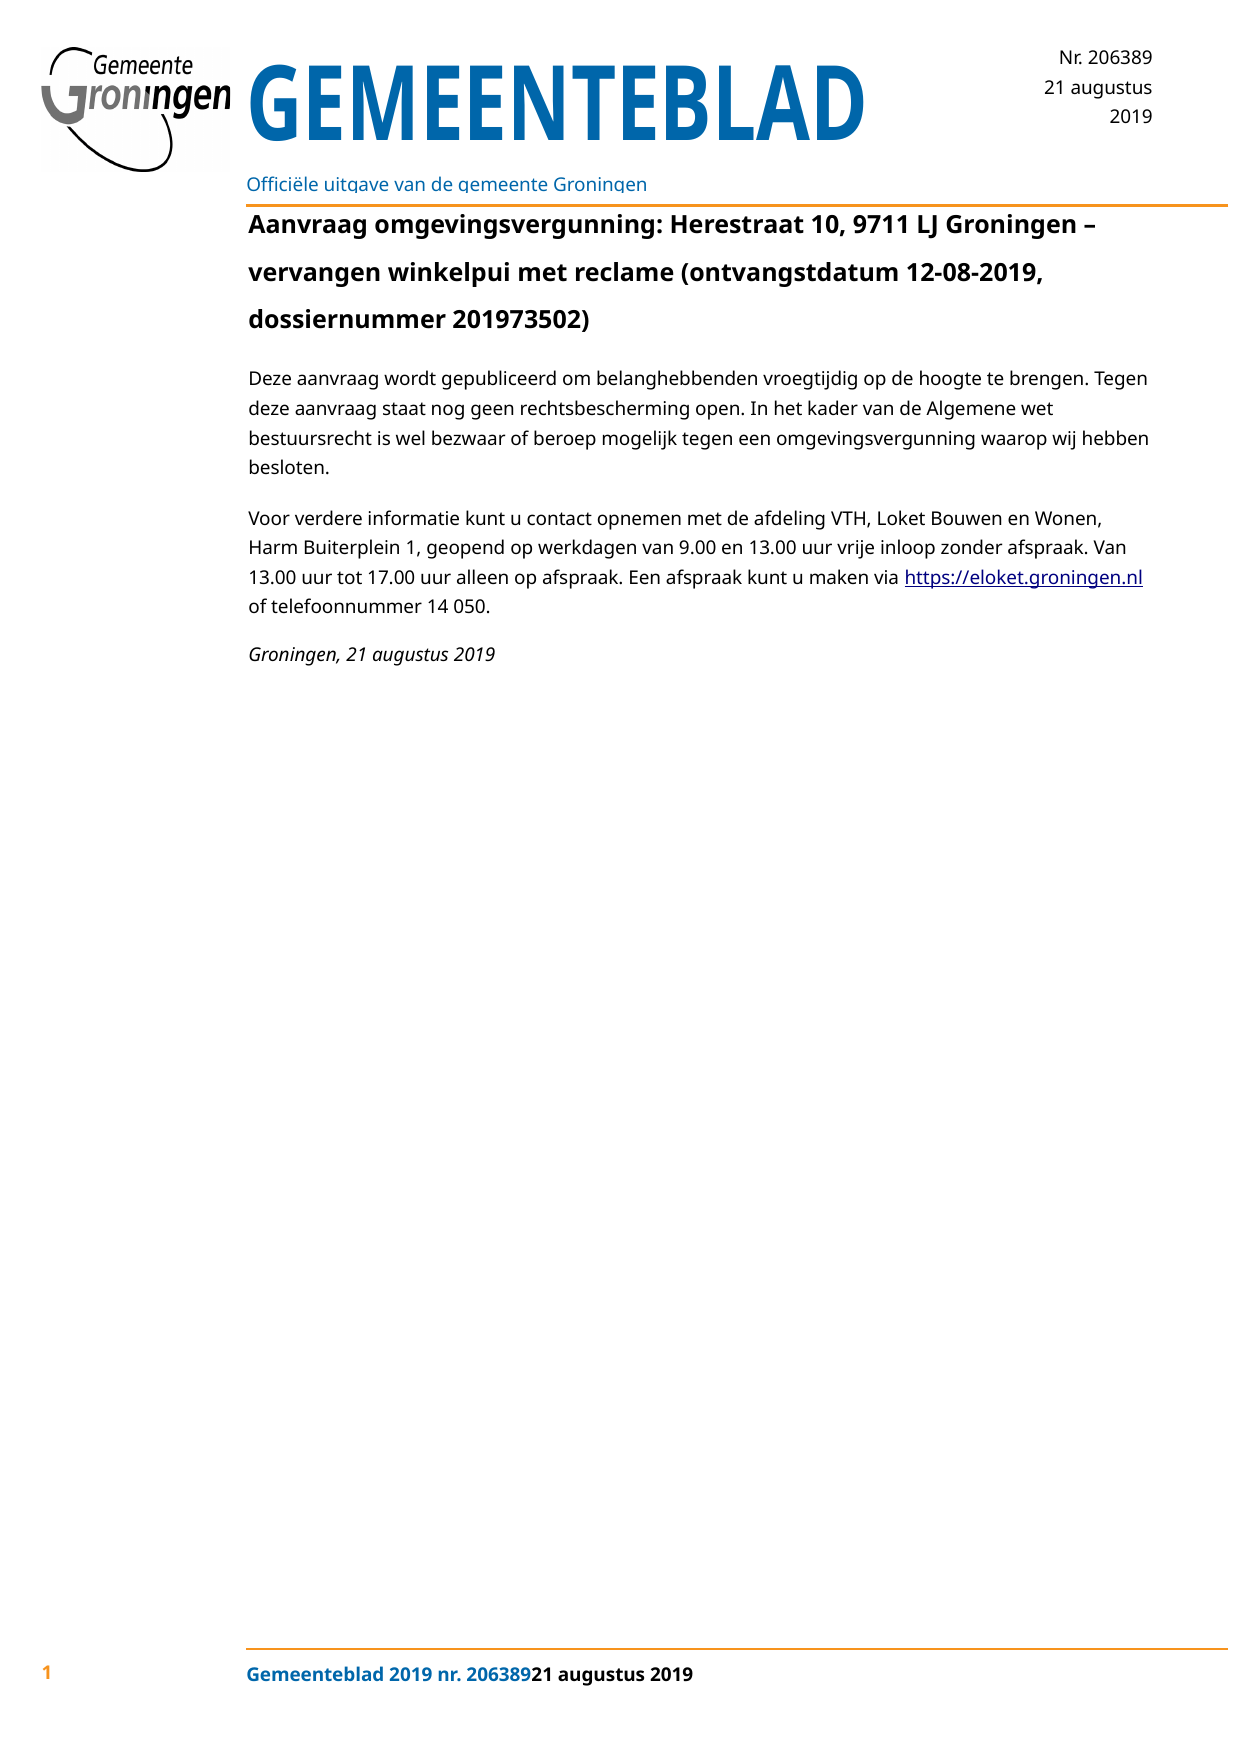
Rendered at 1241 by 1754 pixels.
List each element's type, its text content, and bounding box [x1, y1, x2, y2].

text Groningen, 21 augustus 2019 [248, 641, 1152, 667]
text Aanvraag omgevingsvergunning: Herestraat 10, 9711 LJ Groningen – vervangen winkelpui met reclame (ontvangstdatum 12-08-2019, dossiernummer 201973502) [248, 207, 1152, 336]
text Voor verdere informatie kunt u contact opnemen met de afdeling VTH, Loket Bouwen en Wonen, Harm Buiterplein 1, geopend op werkdagen van 9.00 en 13.00 uur vrije inloop zonder afspraak. Van 13.00 uur tot 17.00 uur alleen op afspraak. Een afspraak kunt u maken via https://eloket.groningen.nl of telefoonnummer 14 050. [248, 505, 1152, 619]
picture [41, 47, 231, 172]
text Deze aanvraag wordt gepubliceerd om belanghebbenden vroegtijdig op de hoogte te brengen. Tegen deze aanvraag staat nog geen rechtsbescherming open. In het kader van de Algemene wet bestuursrecht is wel bezwaar of beroep mogelijk tegen een omgevingsvergunning waarop wij hebben besloten. [248, 366, 1152, 480]
